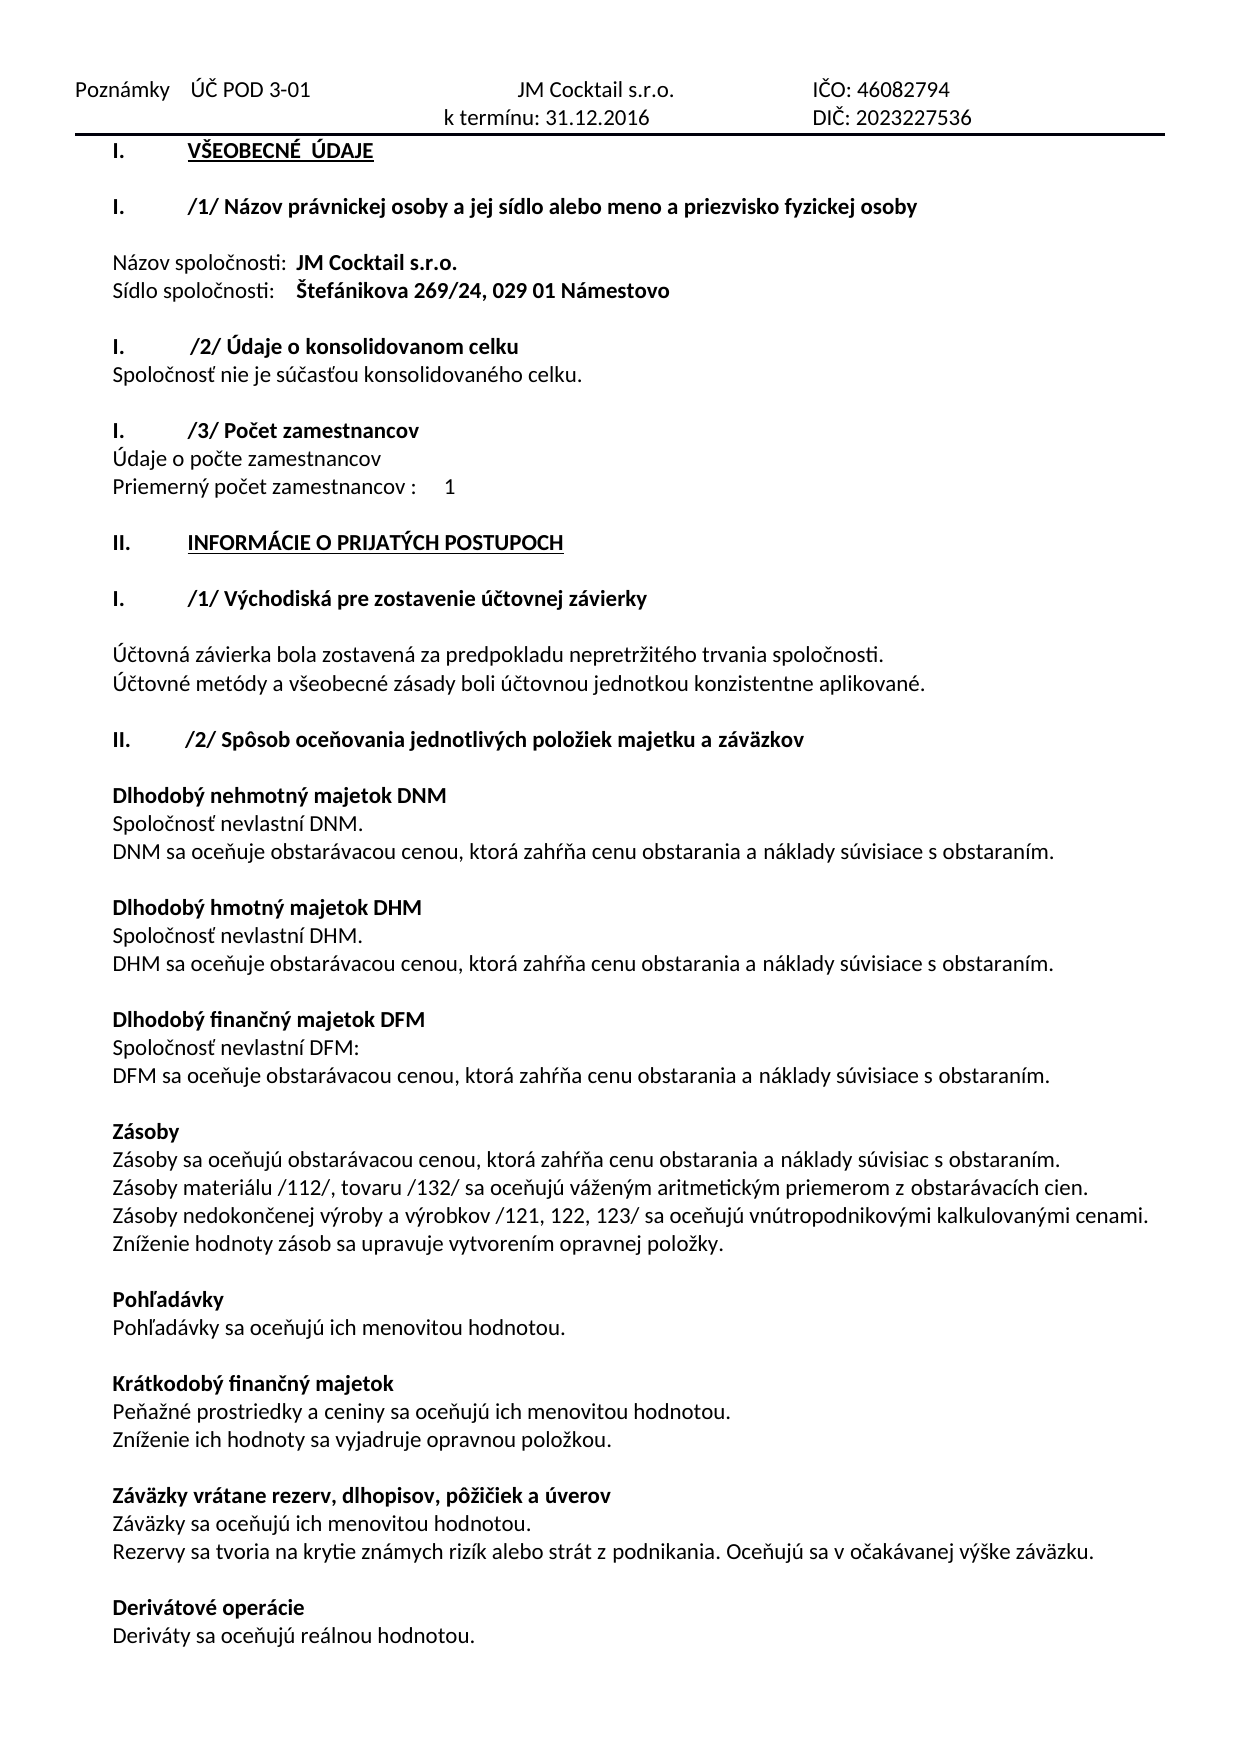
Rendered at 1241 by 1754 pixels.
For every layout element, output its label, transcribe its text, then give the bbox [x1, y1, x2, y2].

text k termínu: 31.12.2016 DIČ: 2023227536 [75, 103, 1165, 133]
text Spoločnosť nevlastní DFM: [112, 1033, 1165, 1061]
text Názov spoločnosti: JM Cocktail s.r.o. [112, 248, 1165, 276]
text Pohľadávky [112, 1285, 1165, 1313]
text Zásoby materiálu /112/, tovaru /132/ sa oceňujú váženým aritmetickým priemerom z obstarávacích cien. [112, 1173, 1165, 1201]
text Účtovné metódy a všeobecné zásady boli účtovnou jednotkou konzistentne aplikované. [112, 669, 1165, 697]
text Spoločnosť nevlastní DHM. [112, 921, 1165, 949]
text Priemerný počet zamestnancov : 1 [112, 472, 1165, 501]
text Dlhodobý finančný majetok DFM [112, 1005, 1165, 1033]
list /1/ Východiská pre zostavenie účtovnej závierky [112, 584, 1165, 613]
text Zníženie ich hodnoty sa vyjadruje opravnou položkou. [112, 1425, 1165, 1453]
text DHM sa oceňuje obstarávacou cenou, ktorá zahŕňa cenu obstarania a náklady súvisiace s obstaraním. [112, 949, 1165, 977]
text Záväzky sa oceňujú ich menovitou hodnotou. [112, 1509, 1165, 1537]
text Zásoby [112, 1117, 1165, 1145]
text Zásoby sa oceňujú obstarávacou cenou, ktorá zahŕňa cenu obstarania a náklady súvisiac s obstaraním. [112, 1145, 1165, 1173]
text Krátkodobý finančný majetok [112, 1369, 1165, 1397]
text II. /2/ Spôsob oceňovania jednotlivých položiek majetku a záväzkov [75, 725, 1165, 753]
list INFORMÁCIE O PRIJATÝCH POSTUPOCH [112, 528, 1165, 557]
text Pohľadávky sa oceňujú ich menovitou hodnotou. [112, 1313, 1165, 1341]
list I. /2/ Údaje o konsolidovanom celku [112, 332, 1165, 360]
text Zníženie hodnoty zásob sa upravuje vytvorením opravnej položky. [112, 1229, 1165, 1257]
list /1/ Názov právnickej osoby a jej sídlo alebo meno a priezvisko fyzickej osoby [112, 192, 1165, 220]
text Sídlo spoločnosti: Štefánikova 269/24, 029 01 Námestovo [112, 276, 1165, 304]
list /3/ Počet zamestnancov [112, 416, 1165, 444]
text Údaje o počte zamestnancov [112, 444, 1165, 472]
text Dlhodobý hmotný majetok DHM [112, 893, 1165, 921]
list VŠEOBECNÉ ÚDAJE [112, 136, 1165, 164]
text Deriváty sa oceňujú reálnou hodnotou. [112, 1621, 1165, 1649]
text Derivátové operácie [112, 1593, 1165, 1621]
text Účtovná závierka bola zostavená za predpokladu nepretržitého trvania spoločnosti. [112, 641, 1165, 669]
text Spoločnosť nevlastní DNM. [75, 809, 1165, 837]
text Dlhodobý nehmotný majetok DNM [75, 781, 1165, 809]
text Spoločnosť nie je súčasťou konsolidovaného celku. [112, 360, 1165, 388]
text DFM sa oceňuje obstarávacou cenou, ktorá zahŕňa cenu obstarania a náklady súvisiace s obstaraním. [112, 1061, 1165, 1089]
text Zásoby nedokončenej výroby a výrobkov /121, 122, 123/ sa oceňujú vnútropodnikovými kalkulovanými cenami. [112, 1201, 1165, 1229]
text Peňažné prostriedky a ceniny sa oceňujú ich menovitou hodnotou. [112, 1397, 1165, 1425]
text Poznámky ÚČ POD 3-01 JM Cocktail s.r.o. IČO: 46082794 [75, 75, 1165, 103]
text DNM sa oceňuje obstarávacou cenou, ktorá zahŕňa cenu obstarania a náklady súvisiace s obstaraním. [112, 837, 1165, 865]
text Rezervy sa tvoria na krytie známych rizík alebo strát z podnikania. Oceňujú sa v očakávanej výške záväzku. [112, 1537, 1165, 1565]
text Záväzky vrátane rezerv, dlhopisov, pôžičiek a úverov [112, 1481, 1165, 1509]
